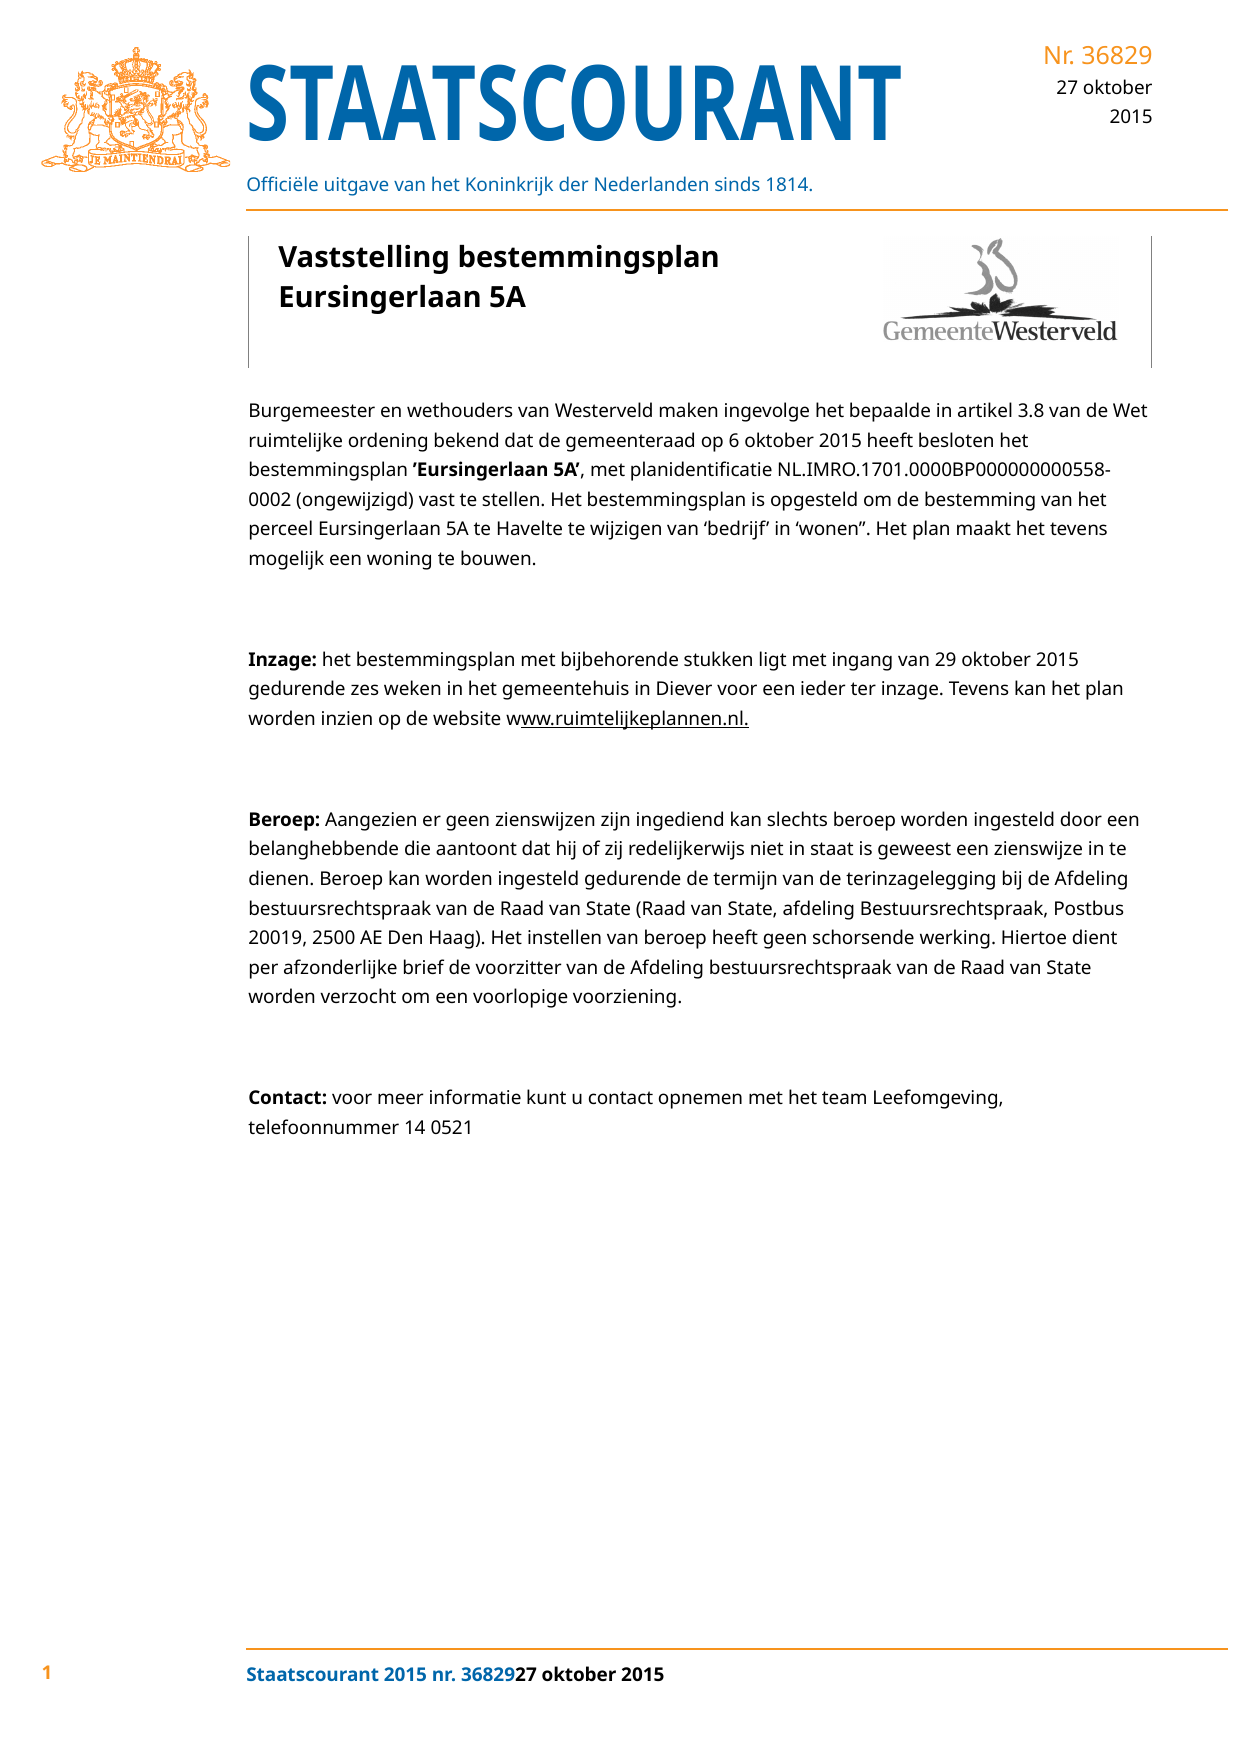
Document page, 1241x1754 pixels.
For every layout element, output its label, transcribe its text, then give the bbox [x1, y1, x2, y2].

picture [41, 47, 231, 172]
text Beroep: Aangezien er geen zienswijzen zijn ingediend kan slechts beroep worden ingesteld door een belanghebbende die aantoont dat hij of zij redelijkerwijs niet in staat is geweest een zienswijze in te dienen. Beroep kan worden ingesteld gedurende de termijn van de terinzagelegging bij de Afdeling bestuursrechtspraak van de Raad van State (Raad van State, afdeling Bestuursrechtspraak, Postbus 20019, 2500 AE Den Haag). Het instellen van beroep heeft geen schorsende werking. Hiertoe dient per afzonderlijke brief de voorzitter van de Afdeling bestuursrechtspraak van de Raad van State worden verzocht om een voorlopige voorziening. [248, 806, 1152, 1009]
text Contact: voor meer informatie kunt u contact opnemen met het team Leefomgeving, telefoonnummer 14 0521 [248, 1084, 1152, 1139]
table_header [850, 236, 1151, 368]
table_header Vaststelling bestemmingsplan Eursingerlaan 5A [249, 236, 850, 368]
picture [882, 236, 1119, 342]
text Burgemeester en wethouders van Westerveld maken ingevolge het bepaalde in artikel 3.8 van de Wet ruimtelijke ordening bekend dat de gemeenteraad op 6 oktober 2015 heeft besloten het bestemmingsplan ’Eursingerlaan 5A’, met planidentificatie NL.IMRO.1701.0000BP000000000558-0002 (ongewijzigd) vast te stellen. Het bestemmingsplan is opgesteld om de bestemming van het perceel Eursingerlaan 5A te Havelte te wijzigen van ‘bedrijf’ in ‘wonen”. Het plan maakt het tevens mogelijk een woning te bouwen. [248, 397, 1152, 571]
text Inzage: het bestemmingsplan met bijbehorende stukken ligt met ingang van 29 oktober 2015 gedurende zes weken in het gemeentehuis in Diever voor een ieder ter inzage. Tevens kan het plan worden inzien op de website www.ruimtelijkeplannen.nl. [248, 646, 1152, 731]
